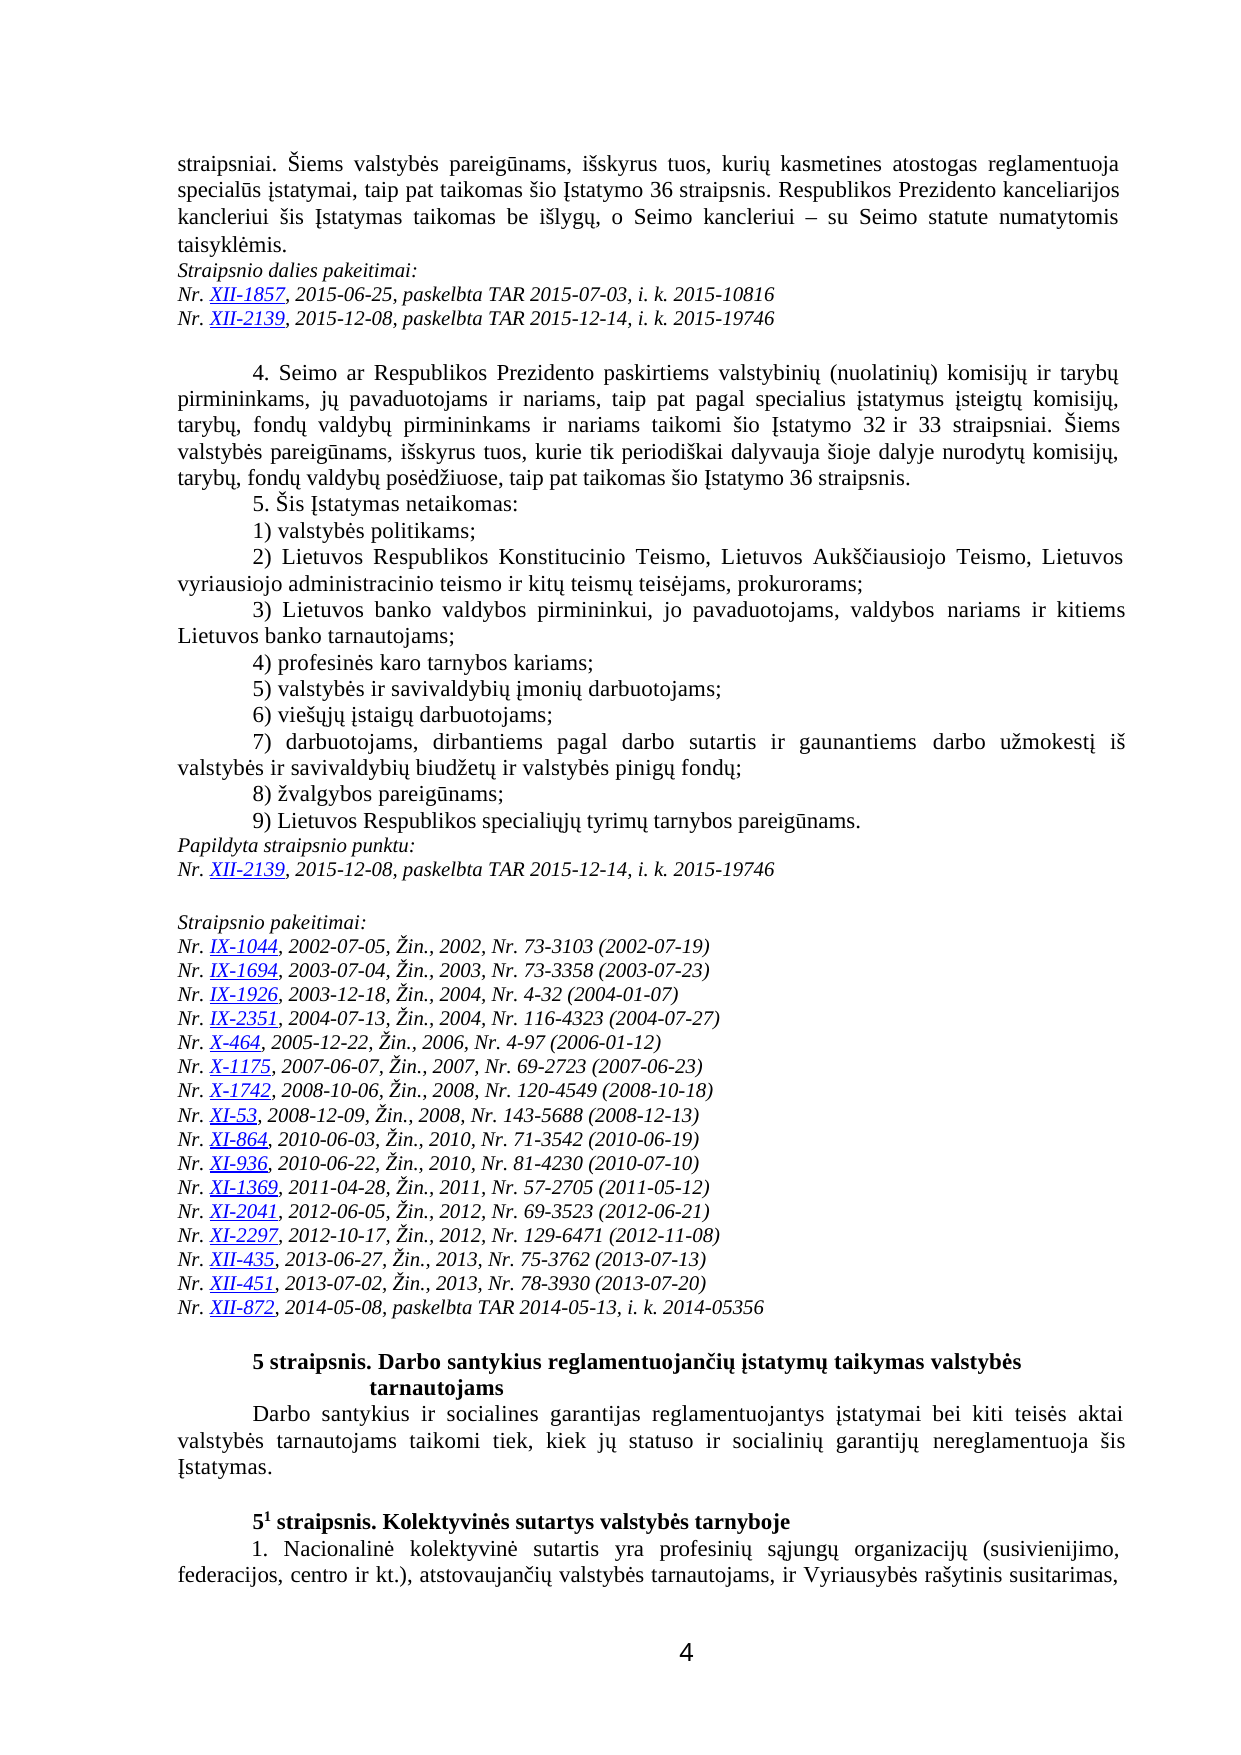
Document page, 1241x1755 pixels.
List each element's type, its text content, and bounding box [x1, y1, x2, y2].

text Nr. XI-53, 2008-12-09, Žin., 2008, Nr. 143-5688 (2008-12-13) [177, 1102, 1120, 1127]
text Nr. XII-2139, 2015-12-08, paskelbta TAR 2015-12-14, i. k. 2015-19746 [177, 306, 1120, 330]
text Nr. XI-936, 2010-06-22, Žin., 2010, Nr. 81-4230 (2010-07-10) [177, 1151, 1120, 1175]
text 3) Lietuvos banko valdybos pirmininkui, jo pavaduotojams, valdybos nariams ir kitiems Lietuvos banko tarnautojams; [177, 596, 1126, 649]
text 1. Nacionalinė kolektyvinė sutartis yra profesinių sąjungų organizacijų (susivienijimo, federacijos, centro ir kt.), atstovaujančių valstybės tarnautojams, ir Vyriausybės rašytinis susitarimas, [177, 1535, 1120, 1587]
text 51 straipsnis. Kolektyvinės sutartys valstybės tarnyboje [177, 1508, 1120, 1535]
text 4. Seimo ar Respublikos Prezidento paskirtiems valstybinių (nuolatinių) komisijų ir tarybų pirmininkams, jų pavaduotojams ir nariams, taip pat pagal specialius įstatymus įsteigtų komisijų, tarybų, fondų valdybų pirmininkams ir nariams taikomi šio Įstatymo 32 ir 33 straipsniai. Šiems valstybės pareigūnams, išskyrus tuos, kurie tik periodiškai dalyvauja šioje dalyje nurodytų komisijų, tarybų, fondų valdybų posėdžiuose, taip pat taikomas šio Įstatymo 36 straipsnis. [177, 359, 1120, 491]
text Nr. XII-872, 2014-05-08, paskelbta TAR 2014-05-13, i. k. 2014-05356 [177, 1295, 1120, 1319]
text Nr. X-1742, 2008-10-06, Žin., 2008, Nr. 120-4549 (2008-10-18) [177, 1078, 1120, 1102]
text 5 straipsnis. Darbo santykius reglamentuojančių įstatymų taikymas valstybės [252, 1348, 1126, 1374]
text 1) valstybės politikams; [177, 517, 1126, 543]
text 7) darbuotojams, dirbantiems pagal darbo sutartis ir gaunantiems darbo užmokestį iš valstybės ir savivaldybių biudžetų ir valstybės pinigų fondų; [177, 728, 1126, 780]
text Nr. IX-1694, 2003-07-04, Žin., 2003, Nr. 73-3358 (2003-07-23) [177, 958, 1120, 982]
text 5) valstybės ir savivaldybių įmonių darbuotojams; [177, 675, 1126, 701]
text Nr. XI-864, 2010-06-03, Žin., 2010, Nr. 71-3542 (2010-06-19) [177, 1127, 1120, 1151]
text tarnautojams [369, 1374, 1126, 1401]
text Straipsnio pakeitimai: [177, 910, 1126, 934]
text 8) žvalgybos pareigūnams; [177, 780, 1126, 807]
text 6) viešųjų įstaigų darbuotojams; [177, 701, 1126, 728]
text Nr. XI-1369, 2011-04-28, Žin., 2011, Nr. 57-2705 (2011-05-12) [177, 1175, 1120, 1199]
text 2) Lietuvos Respublikos Konstitucinio Teismo, Lietuvos Aukščiausiojo Teismo, Lietuvos vyriausiojo administracinio teismo ir kitų teismų teisėjams, prokurorams; [177, 543, 1126, 596]
text 5. Šis Įstatymas netaikomas: [177, 491, 1126, 517]
text straipsniai. Šiems valstybės pareigūnams, išskyrus tuos, kurių kasmetines atostogas reglamentuoja specialūs įstatymai, taip pat taikomas šio Įstatymo 36 straipsnis. Respublikos Prezidento kanceliarijos kancleriui šis Įstatymas taikomas be išlygų, o Seimo kancleriui – su Seimo statute numatytomis taisyklėmis. [177, 150, 1120, 258]
text Nr. XII-451, 2013-07-02, Žin., 2013, Nr. 78-3930 (2013-07-20) [177, 1271, 1120, 1295]
text Nr. IX-1044, 2002-07-05, Žin., 2002, Nr. 73-3103 (2002-07-19) [177, 934, 1126, 958]
text Nr. XII-1857, 2015-06-25, paskelbta TAR 2015-07-03, i. k. 2015-10816 [177, 282, 1120, 306]
text Nr. IX-1926, 2003-12-18, Žin., 2004, Nr. 4-32 (2004-01-07) [177, 982, 1120, 1006]
text Nr. X-1175, 2007-06-07, Žin., 2007, Nr. 69-2723 (2007-06-23) [177, 1054, 1120, 1078]
text 4) profesinės karo tarnybos kariams; [177, 649, 1126, 675]
text Straipsnio dalies pakeitimai: [177, 258, 1120, 282]
text Nr. XII-2139, 2015-12-08, paskelbta TAR 2015-12-14, i. k. 2015-19746 [177, 857, 1120, 881]
text 9) Lietuvos Respublikos specialiųjų tyrimų tarnybos pareigūnams. [177, 807, 1120, 833]
text Nr. XI-2041, 2012-06-05, Žin., 2012, Nr. 69-3523 (2012-06-21) [177, 1199, 1120, 1223]
text Papildyta straipsnio punktu: [177, 833, 1120, 857]
text Nr. XII-435, 2013-06-27, Žin., 2013, Nr. 75-3762 (2013-07-13) [177, 1247, 1120, 1271]
text Nr. X-464, 2005-12-22, Žin., 2006, Nr. 4-97 (2006-01-12) [177, 1030, 1120, 1054]
text Nr. IX-2351, 2004-07-13, Žin., 2004, Nr. 116-4323 (2004-07-27) [177, 1006, 1120, 1030]
text Nr. XI-2297, 2012-10-17, Žin., 2012, Nr. 129-6471 (2012-11-08) [177, 1223, 1120, 1247]
text Darbo santykius ir socialines garantijas reglamentuojantys įstatymai bei kiti teisės aktai valstybės tarnautojams taikomi tiek, kiek jų statuso ir socialinių garantijų nereglamentuoja šis Įstatymas. [177, 1401, 1126, 1479]
